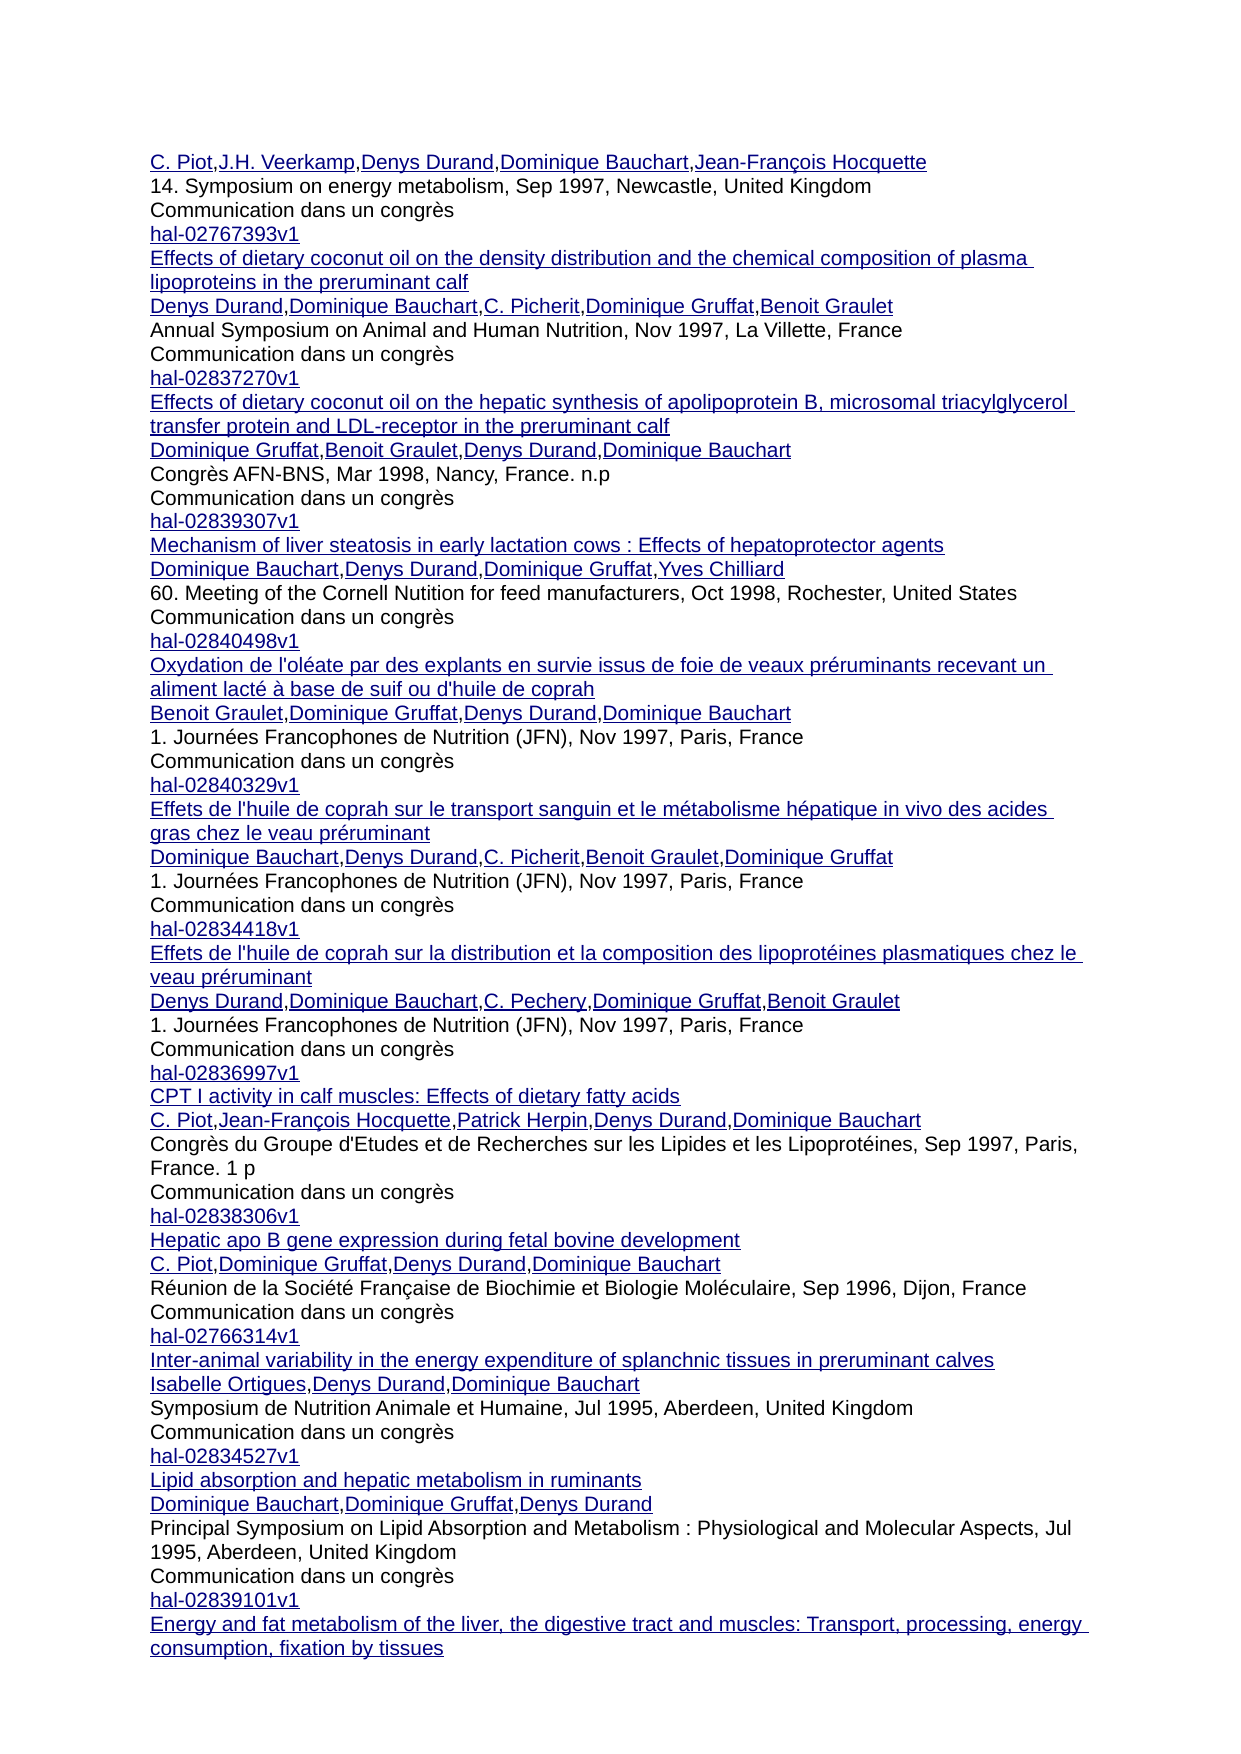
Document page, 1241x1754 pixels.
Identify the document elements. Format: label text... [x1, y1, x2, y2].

table_cell Effets de l'huile de coprah sur la distribution et la composition des lipoprotéines plasmatiques chez le veau préruminant Denys Durand,Dominique Bauchart,C. Pechery,Dominique Gruffat,Benoit Graulet 1. Journées Francophones de Nutrition (JFN), Nov 1997, Paris, France Communication dans un congrès hal-02836997v1 [150, 941, 1090, 1084]
table_cell Mechanism of liver steatosis in early lactation cows : Effects of hepatoprotector agents Dominique Bauchart,Denys Durand,Dominique Gruffat,Yves Chilliard 60. Meeting of the Cornell Nutition for feed manufacturers, Oct 1998, Rochester, United States Communication dans un congrès hal-02840498v1 [150, 533, 1090, 653]
table_cell Effects of dietary coconut oil on the density distribution and the chemical composition of plasma lipoproteins in the preruminant calf Denys Durand,Dominique Bauchart,C. Picherit,Dominique Gruffat,Benoit Graulet Annual Symposium on Animal and Human Nutrition, Nov 1997, La Villette, France Communication dans un congrès hal-02837270v1 [150, 246, 1090, 389]
table_cell CPT I activity in calf muscles: Effects of dietary fatty acids C. Piot,Jean-François Hocquette,Patrick Herpin,Denys Durand,Dominique Bauchart Congrès du Groupe d'Etudes et de Recherches sur les Lipides et les Lipoprotéines, Sep 1997, Paris, France. 1 p Communication dans un congrès hal-02838306v1 [150, 1084, 1090, 1228]
table_cell Energy and fat metabolism of the liver, the digestive tract and muscles: Transport, processing, energy consumption, fixation by tissues [150, 1611, 1090, 1659]
table_cell Oxydation de l'oléate par des explants en survie issus de foie de veaux préruminants recevant un aliment lacté à base de suif ou d'huile de coprah Benoit Graulet,Dominique Gruffat,Denys Durand,Dominique Bauchart 1. Journées Francophones de Nutrition (JFN), Nov 1997, Paris, France Communication dans un congrès hal-02840329v1 [150, 653, 1090, 797]
table_cell Inter-animal variability in the energy expenditure of splanchnic tissues in preruminant calves Isabelle Ortigues,Denys Durand,Dominique Bauchart Symposium de Nutrition Animale et Humaine, Jul 1995, Aberdeen, United Kingdom Communication dans un congrès hal-02834527v1 [150, 1348, 1090, 1468]
table_cell Hepatic apo B gene expression during fetal bovine development C. Piot,Dominique Gruffat,Denys Durand,Dominique Bauchart Réunion de la Société Française de Biochimie et Biologie Moléculaire, Sep 1996, Dijon, France Communication dans un congrès hal-02766314v1 [150, 1228, 1090, 1348]
table_cell Effets de l'huile de coprah sur le transport sanguin et le métabolisme hépatique in vivo des acides gras chez le veau préruminant Dominique Bauchart,Denys Durand,C. Picherit,Benoit Graulet,Dominique Gruffat 1. Journées Francophones de Nutrition (JFN), Nov 1997, Paris, France Communication dans un congrès hal-02834418v1 [150, 797, 1090, 941]
table_cell Lipid absorption and hepatic metabolism in ruminants Dominique Bauchart,Dominique Gruffat,Denys Durand Principal Symposium on Lipid Absorption and Metabolism : Physiological and Molecular Aspects, Jul 1995, Aberdeen, United Kingdom Communication dans un congrès hal-02839101v1 [150, 1468, 1090, 1611]
table_cell Effects of dietary coconut oil on the hepatic synthesis of apolipoprotein B, microsomal triacylglycerol transfer protein and LDL-receptor in the preruminant calf Dominique Gruffat,Benoit Graulet,Denys Durand,Dominique Bauchart Congrès AFN-BNS, Mar 1998, Nancy, France. n.p Communication dans un congrès hal-02839307v1 [150, 390, 1090, 533]
table_cell C. Piot,J.H. Veerkamp,Denys Durand,Dominique Bauchart,Jean-François Hocquette 14. Symposium on energy metabolism, Sep 1997, Newcastle, United Kingdom Communication dans un congrès hal-02767393v1 [150, 150, 1090, 246]
